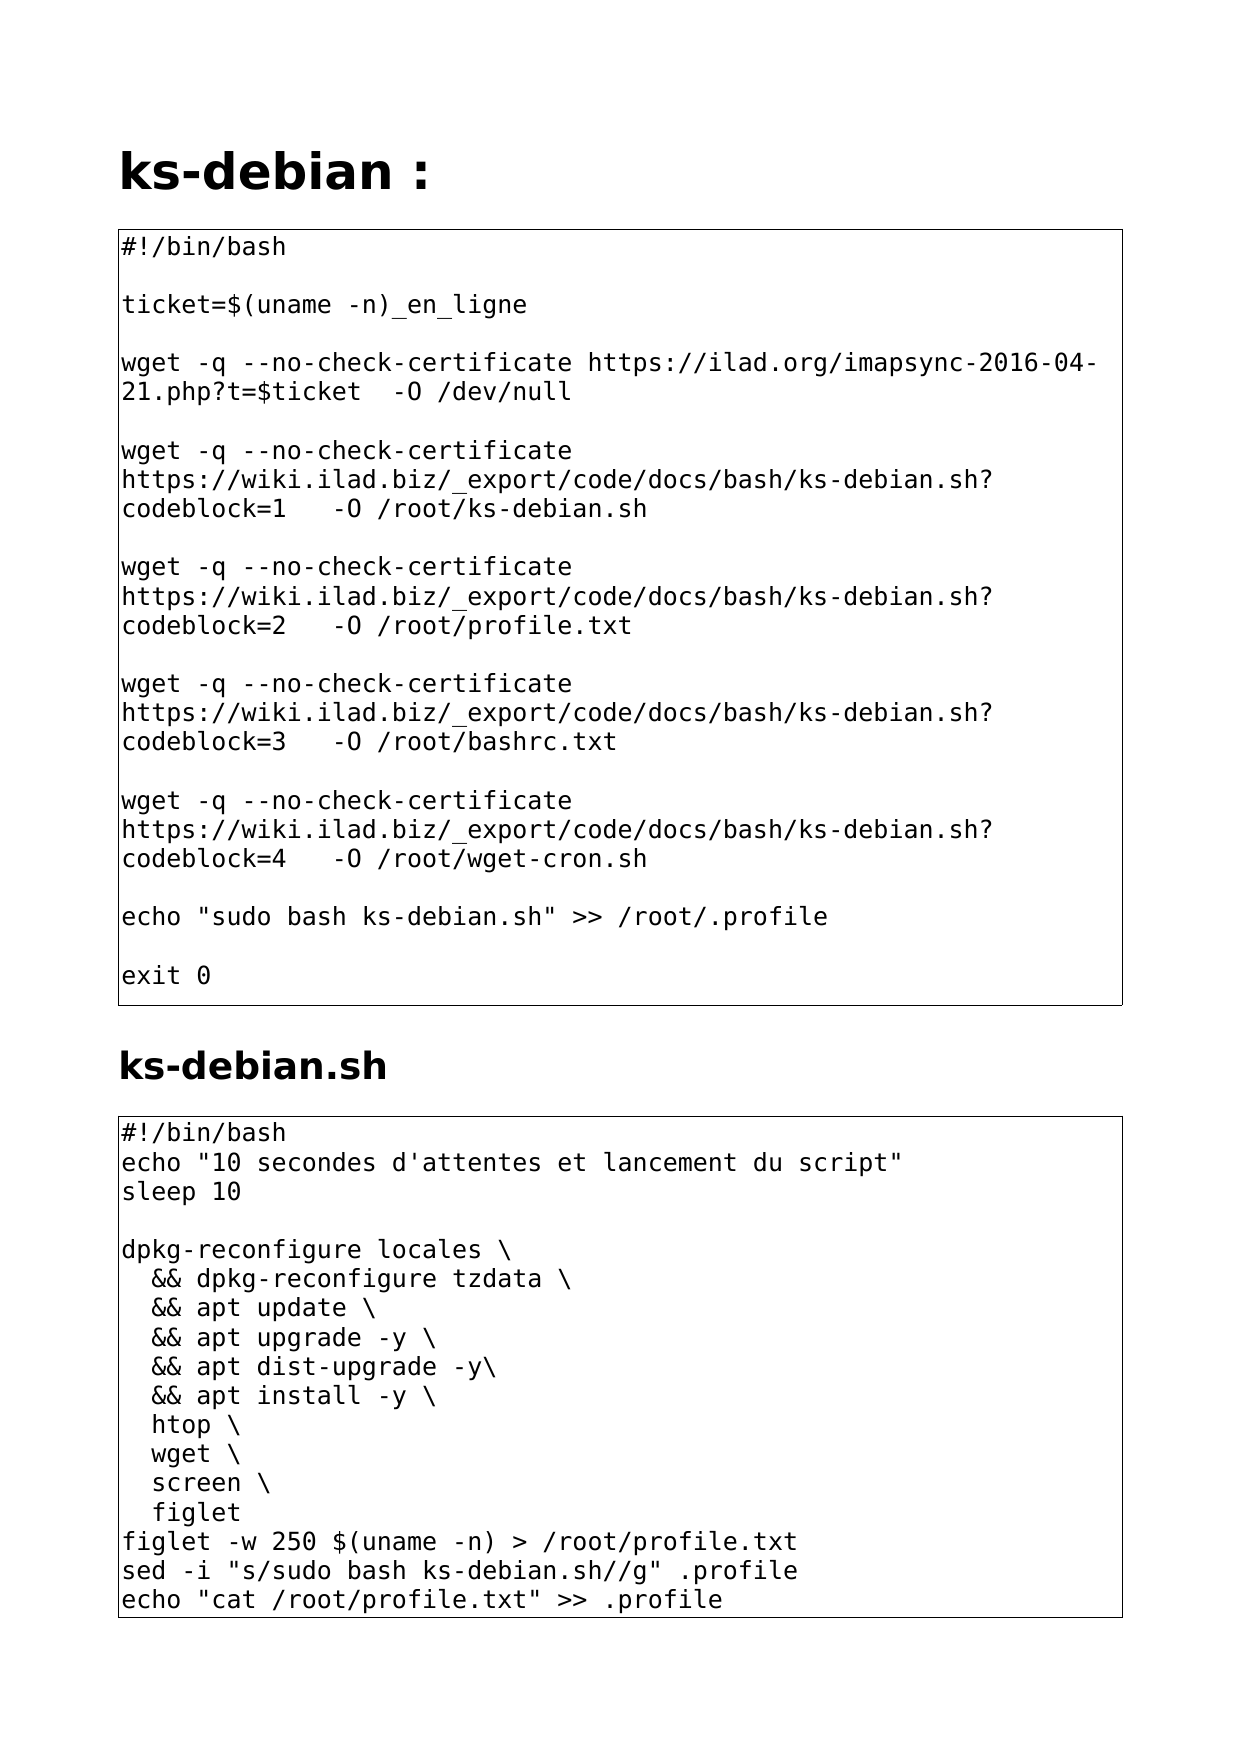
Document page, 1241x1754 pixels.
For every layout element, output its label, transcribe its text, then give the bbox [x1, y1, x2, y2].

subtitle ks-debian.sh [118, 1044, 1122, 1088]
table_header #!/bin/bash echo "10 secondes d'attentes et lancement du script" sleep 10 dpkg-reconfigure locales \ && dpkg-reconfigure tzdata \ && apt update \ && apt upgrade -y \ && apt dist-upgrade -y\ && apt install -y \ htop \ wget \ screen \ figlet figlet -w 250 $(uname -n) > /root/profile.txt sed -i "s/sudo bash ks-debian.sh//g" .profile echo "cat /root/profile.txt" >> .profile [119, 1117, 1122, 1617]
subtitle ks-debian : [118, 143, 1122, 201]
table_header #!/bin/bash ticket=$(uname -n)_en_ligne wget -q --no-check-certificate https://ilad.org/imapsync-2016-04-21.php?t=$ticket -O /dev/null wget -q --no-check-certificate https://wiki.ilad.biz/_export/code/docs/bash/ks-debian.sh?codeblock=1 -O /root/ks-debian.sh wget -q --no-check-certificate https://wiki.ilad.biz/_export/code/docs/bash/ks-debian.sh?codeblock=2 -O /root/profile.txt wget -q --no-check-certificate https://wiki.ilad.biz/_export/code/docs/bash/ks-debian.sh?codeblock=3 -O /root/bashrc.txt wget -q --no-check-certificate https://wiki.ilad.biz/_export/code/docs/bash/ks-debian.sh?codeblock=4 -O /root/wget-cron.sh echo "sudo bash ks-debian.sh" >> /root/.profile exit 0 [119, 230, 1122, 1005]
